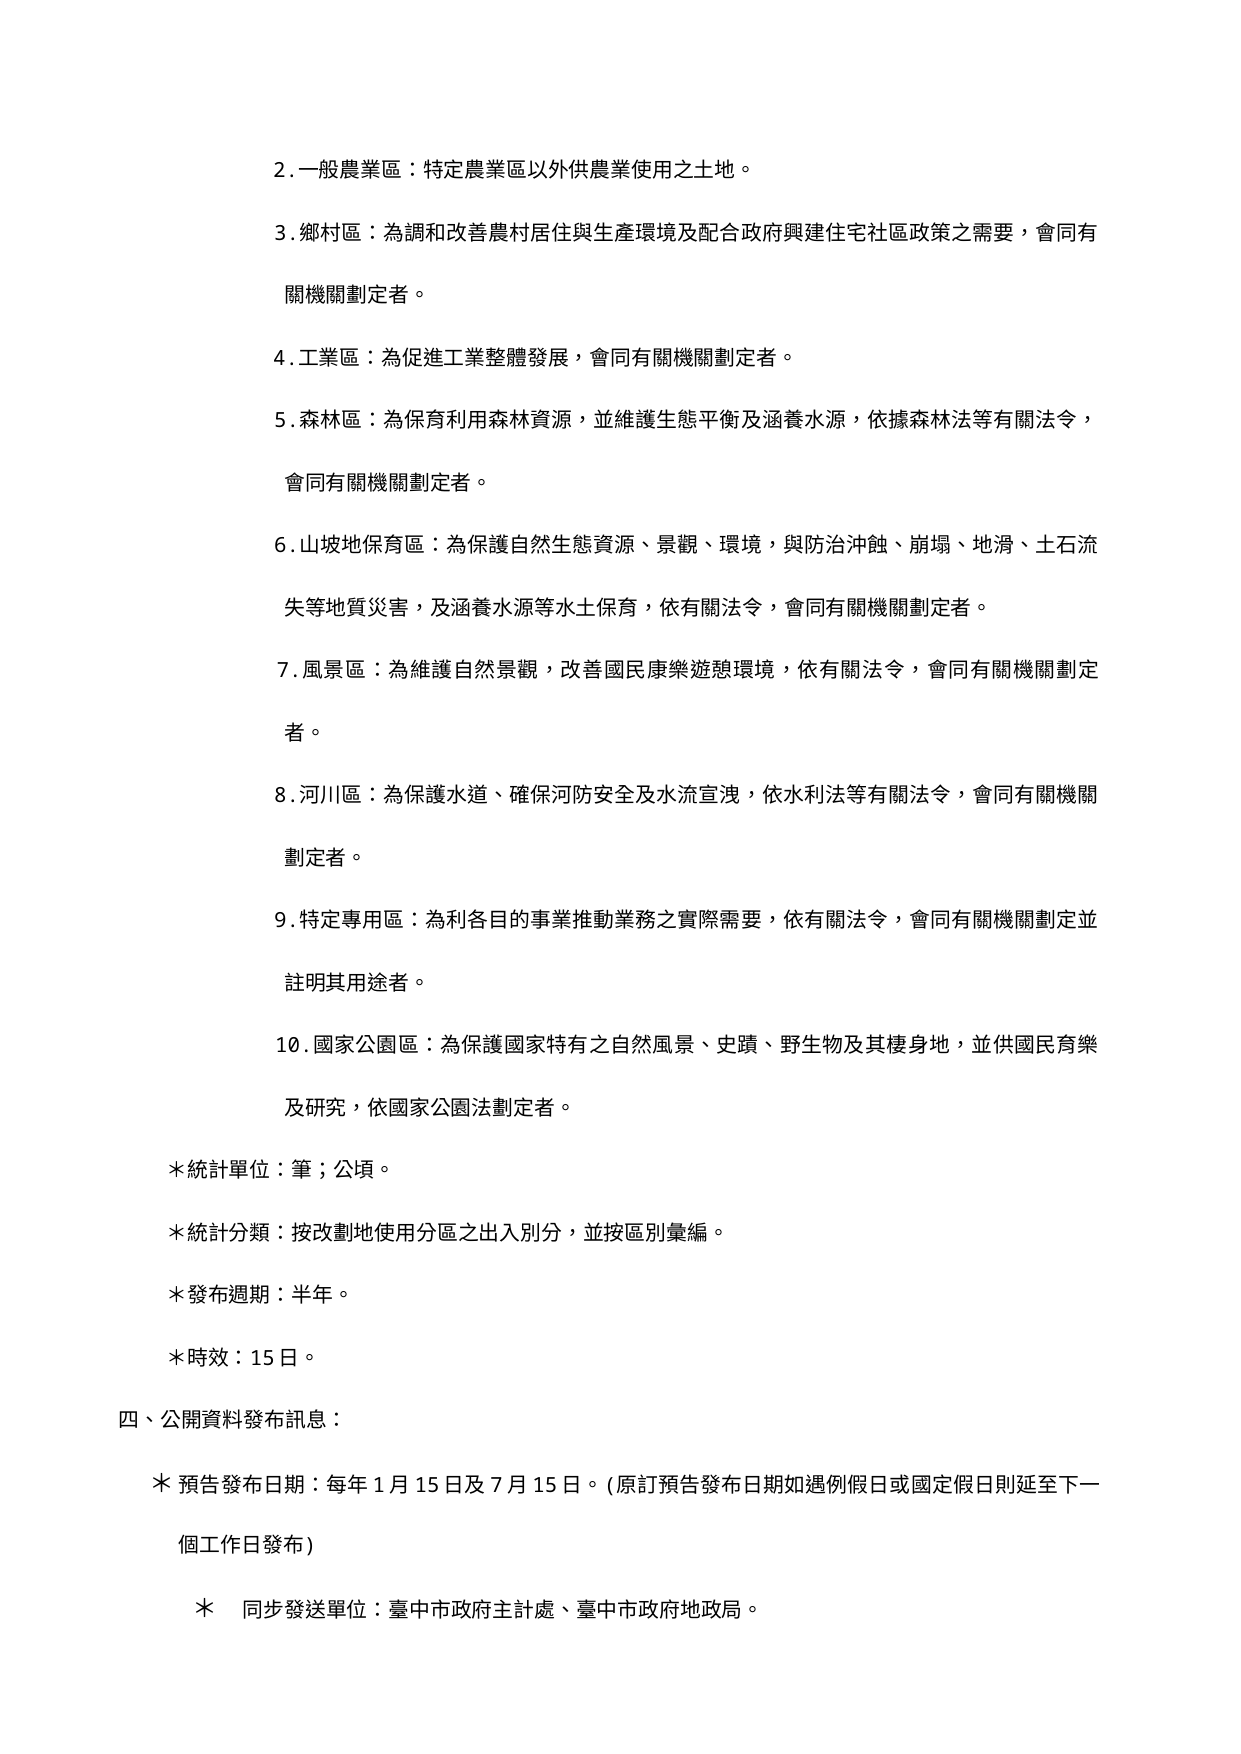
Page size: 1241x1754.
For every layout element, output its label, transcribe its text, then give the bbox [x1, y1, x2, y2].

table_cell 四、公開資料發布訊息： 預告發布日期：每年1月15日及7月15日。(原訂預告發布日期如遇例假日或國定假日則延至下一個工作日發布) 同步發送單位：臺中市政府主計處、臺中市政府地政局。 [107, 1377, 1111, 1627]
table_cell 2.一般農業區：特定農業區以外供農業使用之土地。 3.鄉村區：為調和改善農村居住與生產環境及配合政府興建住宅社區政策之需要，會同有關機關劃定者。 4.工業區：為促進工業整體發展，會同有關機關劃定者。 5.森林區：為保育利用森林資源，並維護生態平衡及涵養水源，依據森林法等有關法令，會同有關機關劃定者。 6.山坡地保育區：為保護自然生態資源、景觀、環境，與防治沖蝕、崩塌、地滑、土石流失等地質災害，及涵養水源等水土保育，依有關法令，會同有關機關劃定者。 7.風景區：為維護自然景觀，改善國民康樂遊憩環境，依有關法令，會同有關機關劃定者。 8.河川區：為保護水道、確保河防安全及水流宣洩，依水利法等有關法令，會同有關機關劃定者。 9.特定專用區：為利各目的事業推動業務之實際需要，依有關法令，會同有關機關劃定並註明其用途者。 10.國家公園區：為保護國家特有之自然風景、史蹟、野生物及其棲身地，並供國民育樂及研究，依國家公園法劃定者。 ＊統計單位：筆；公頃。 ＊統計分類：按改劃地使用分區之出入別分，並按區別彙編。 ＊發布週期：半年。 ＊時效：15日。 [107, 127, 1111, 1377]
